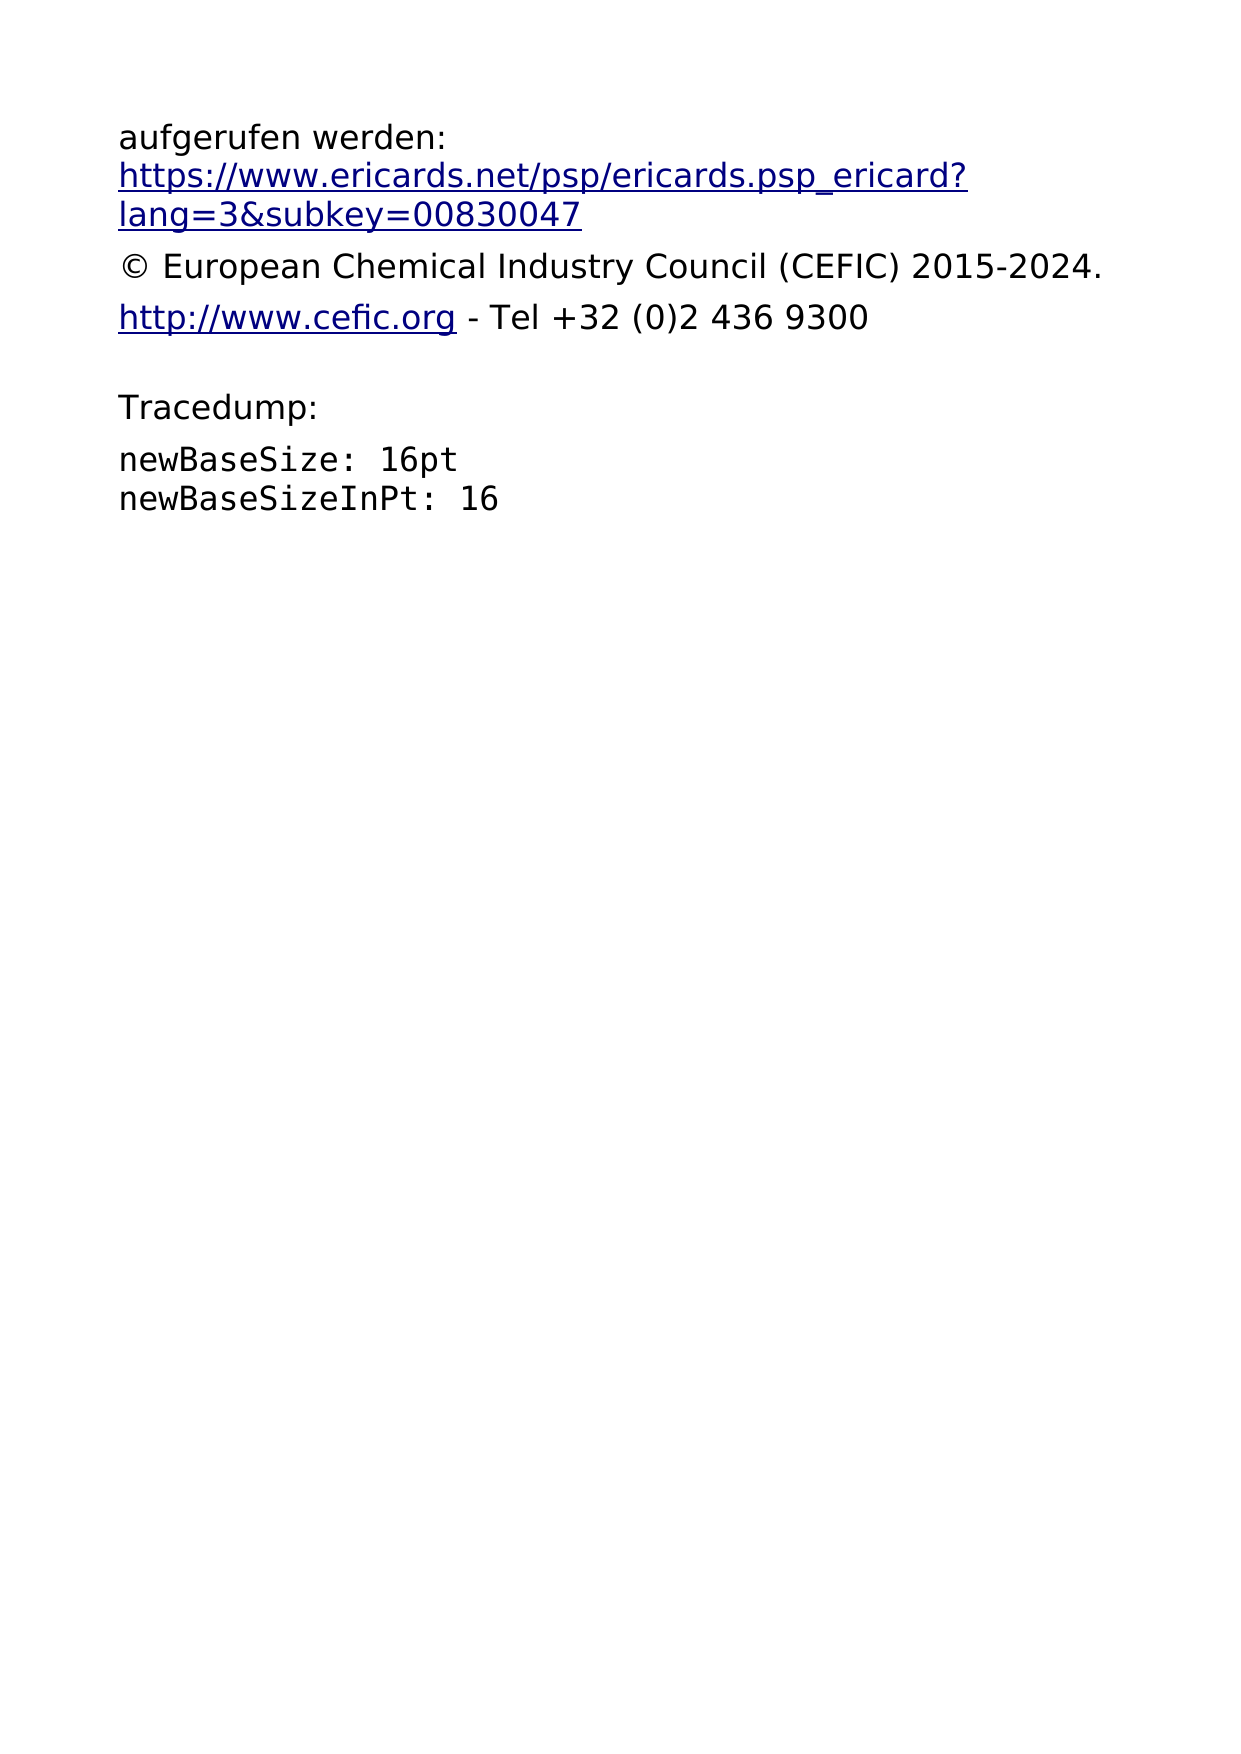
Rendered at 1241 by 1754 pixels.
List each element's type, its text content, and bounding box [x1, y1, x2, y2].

text aufgerufen werden: https://www.ericards.net/psp/ericards.psp_ericard?lang=3&subkey=00830047 [118, 118, 1122, 235]
text http://www.cefic.org - Tel +32 (0)2 436 9300 [118, 298, 1122, 337]
text © European Chemical Industry Council (CEFIC) 2015-2024. [118, 247, 1122, 286]
text Tracedump: [118, 350, 1122, 428]
text newBaseSize: 16pt newBaseSizeInPt: 16 [118, 440, 1122, 518]
